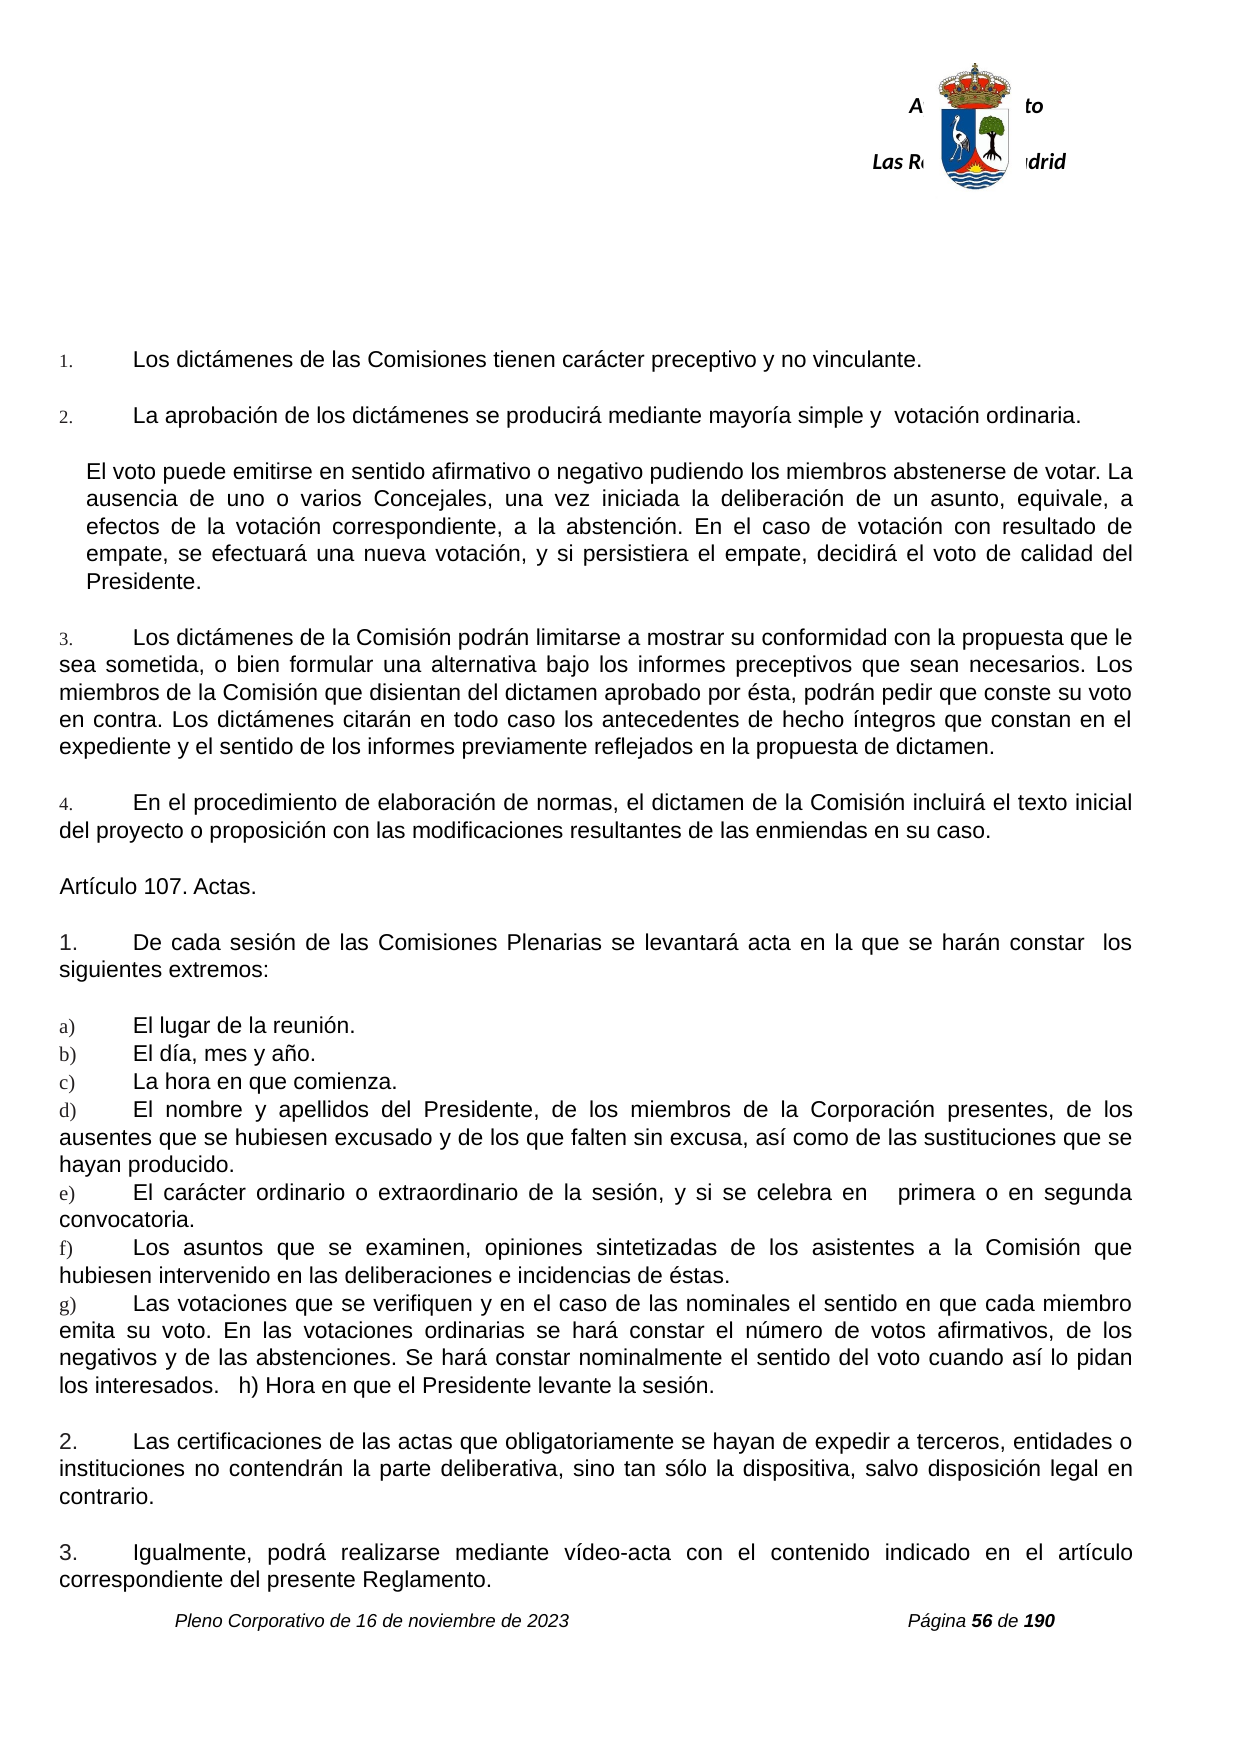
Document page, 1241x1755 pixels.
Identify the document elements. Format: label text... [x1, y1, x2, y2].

list En el procedimiento de elaboración de normas, el dictamen de la Comisión incluirá el texto inicial del proyecto o proposición con las modificaciones resultantes de las enmiendas en su caso. [59, 789, 1134, 843]
text El voto puede emitirse en sentido afirmativo o negativo pudiendo los miembros abstenerse de votar. La ausencia de uno o varios Concejales, una vez iniciada la deliberación de un asunto, equivale, a efectos de la votación correspondiente, a la abstención. En el caso de votación con resultado de empate, se efectuará una nueva votación, y si persistiera el empate, decidirá el voto de calidad del Presidente. [86, 458, 1134, 594]
list La hora en que comienza. [59, 1068, 1134, 1095]
list Las certificaciones de las actas que obligatoriamente se hayan de expedir a terceros, entidades o instituciones no contendrán la parte deliberativa, sino tan sólo la dispositiva, salvo disposición legal en contrario. [59, 1428, 1134, 1509]
list El día, mes y año. [59, 1040, 1134, 1067]
list El lugar de la reunión. [59, 1012, 1134, 1039]
list De cada sesión de las Comisiones Plenarias se levantará acta en la que se harán constar los siguientes extremos: [59, 929, 1134, 982]
list Los dictámenes de las Comisiones tienen carácter preceptivo y no vinculante. [59, 346, 1134, 372]
list La aprobación de los dictámenes se producirá mediante mayoría simple y votación ordinaria. [59, 402, 1134, 428]
list Los dictámenes de la Comisión podrán limitarse a mostrar su conformidad con la propuesta que le sea sometida, o bien formular una alternativa bajo los informes preceptivos que sean necesarios. Los miembros de la Comisión que disientan del dictamen aprobado por ésta, podrán pedir que conste su voto en contra. Los dictámenes citarán en todo caso los antecedentes de hecho íntegros que constan en el expediente y el sentido de los informes previamente reflejados en la propuesta de dictamen. [59, 624, 1134, 759]
list El nombre y apellidos del Presidente, de los miembros de la Corporación presentes, de los ausentes que se hubiesen excusado y de los que falten sin excusa, así como de las sustituciones que se hayan producido. [59, 1096, 1134, 1177]
list El carácter ordinario o extraordinario de la sesión, y si se celebra en primera o en segunda convocatoria. [59, 1179, 1134, 1233]
text Artículo 107. Actas. [59, 873, 1134, 899]
list Igualmente, podrá realizarse mediante vídeo-acta con el contenido indicado en el artículo correspondiente del presente Reglamento. [59, 1539, 1134, 1592]
list Las votaciones que se verifiquen y en el caso de las nominales el sentido en que cada miembro emita su voto. En las votaciones ordinarias se hará constar el número de votos afirmativos, de los negativos y de las abstenciones. Se hará constar nominalmente el sentido del voto cuando así lo pidan los interesados. h) Hora en que el Presidente levante la sesión. [59, 1289, 1134, 1398]
list Los asuntos que se examinen, opiniones sintetizadas de los asistentes a la Comisión que hubiesen intervenido en las deliberaciones e incidencias de éstas. [59, 1234, 1134, 1288]
